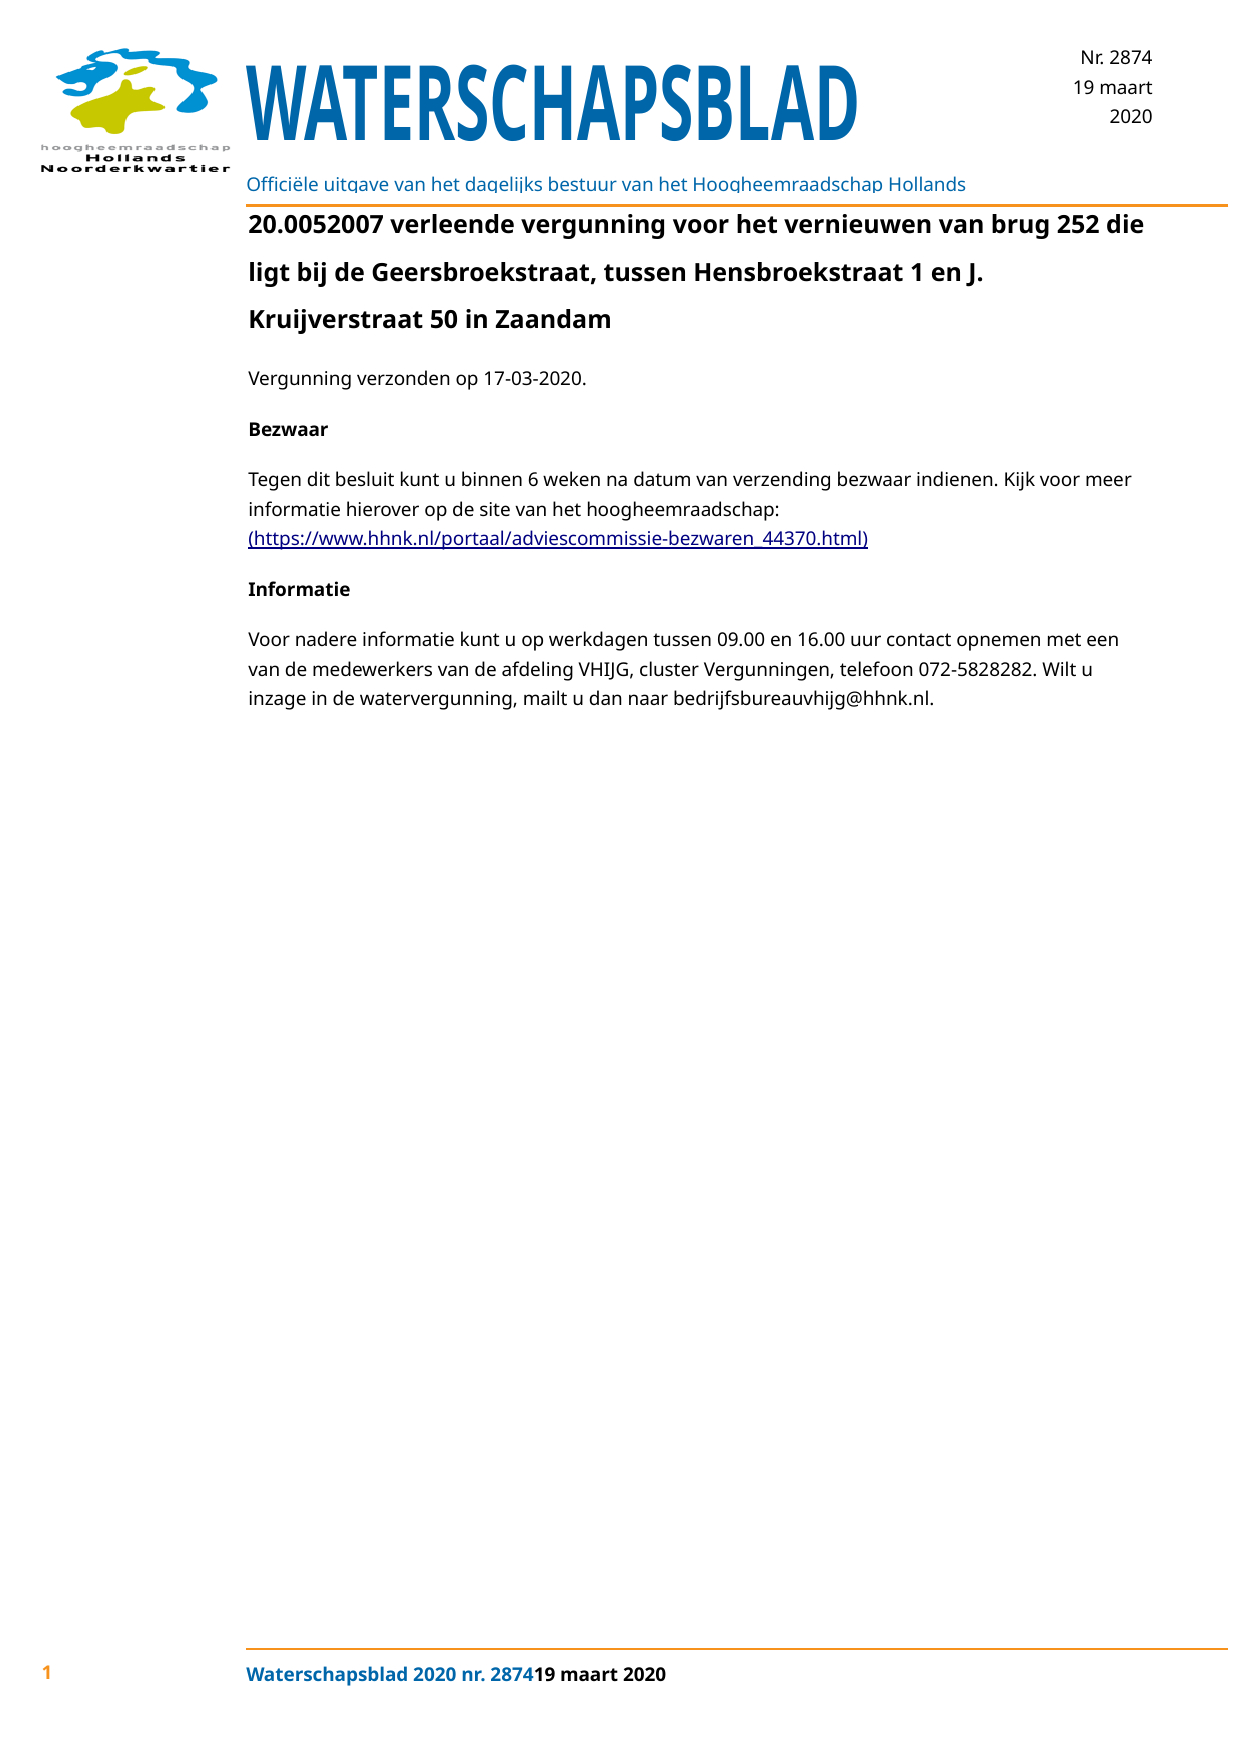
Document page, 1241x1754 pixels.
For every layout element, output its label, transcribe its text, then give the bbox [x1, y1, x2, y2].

text Informatie [248, 576, 1152, 602]
text Voor nadere informatie kunt u op werkdagen tussen 09.00 en 16.00 uur contact opnemen met een van de medewerkers van de afdeling VHIJG, cluster Vergunningen, telefoon 072-5828282. Wilt u inzage in de watervergunning, mailt u dan naar bedrijfsbureauvhijg@hhnk.nl. [248, 626, 1152, 711]
picture [41, 47, 231, 172]
text 20.0052007 verleende vergunning voor het vernieuwen van brug 252 die ligt bij de Geersbroekstraat, tussen Hensbroekstraat 1 en J. Kruijverstraat 50 in Zaandam [248, 207, 1152, 336]
text Vergunning verzonden op 17-03-2020. [248, 366, 1152, 391]
text Bezwaar [248, 416, 1152, 442]
text Tegen dit besluit kunt u binnen 6 weken na datum van verzending bezwaar indienen. Kijk voor meer informatie hierover op de site van het hoogheemraadschap: (https://www.hhnk.nl/portaal/adviescommissie-bezwaren_44370.html) [248, 466, 1152, 551]
